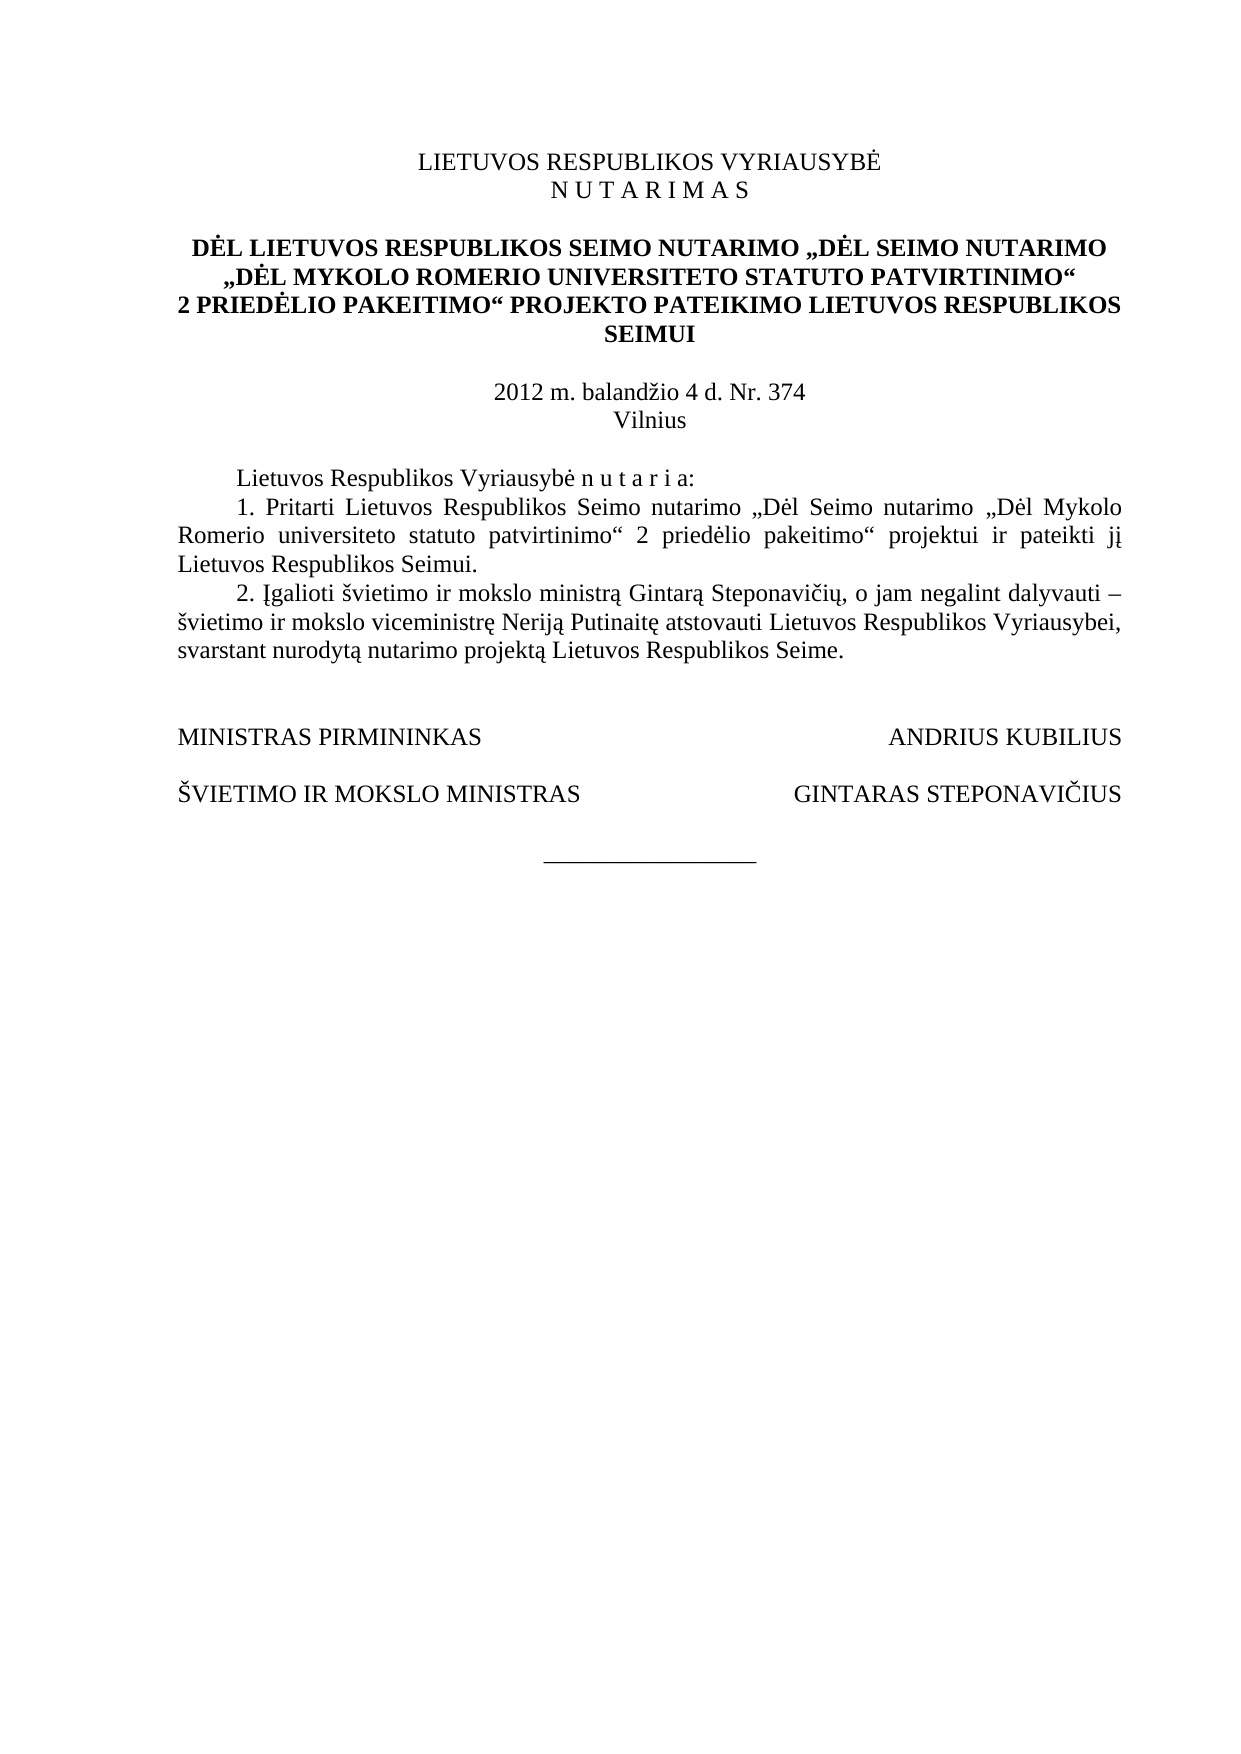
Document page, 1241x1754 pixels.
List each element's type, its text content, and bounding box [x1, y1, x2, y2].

text ŠVIETIMO IR MOKSLO MINISTRAS GINTARAS STEPONAVIČIUS [177, 779, 1122, 808]
text Lietuvos Respublikos Vyriausybė n u t a r i a: [177, 463, 1122, 492]
text MINISTRAS PIRMININKAS ANDRIUS KUBILIUS [177, 722, 1122, 751]
text Vilnius [177, 406, 1122, 434]
text N U T A R I M A S [177, 176, 1122, 204]
text 2012 m. balandžio 4 d. Nr. 374 [177, 377, 1122, 406]
text DĖL LIETUVOS RESPUBLIKOS SEIMO NUTARIMO „DĖL SEIMO NUTARIMO „DĖL MYKOLO ROMERIO UNIVERSITETO STATUTO PATVIRTINIMO“ 2 PRIEDĖLIO PAKEITIMO“ PROJEKTO PATEIKIMO LIETUVOS RESPUBLIKOS SEIMUI [177, 233, 1122, 348]
text 1. Pritarti Lietuvos Respublikos Seimo nutarimo „Dėl Seimo nutarimo „Dėl Mykolo Romerio universiteto statuto patvirtinimo“ 2 priedėlio pakeitimo“ projektui ir pateikti jį Lietuvos Respublikos Seimui. [177, 492, 1122, 578]
text LIETUVOS RESPUBLIKOS VYRIAUSYBĖ [177, 147, 1122, 176]
text _________________ [177, 837, 1122, 866]
text 2. Įgalioti švietimo ir mokslo ministrą Gintarą Steponavičių, o jam negalint dalyvauti – švietimo ir mokslo viceministrę Neriją Putinaitę atstovauti Lietuvos Respublikos Vyriausybei, svarstant nurodytą nutarimo projektą Lietuvos Respublikos Seime. [177, 578, 1122, 664]
